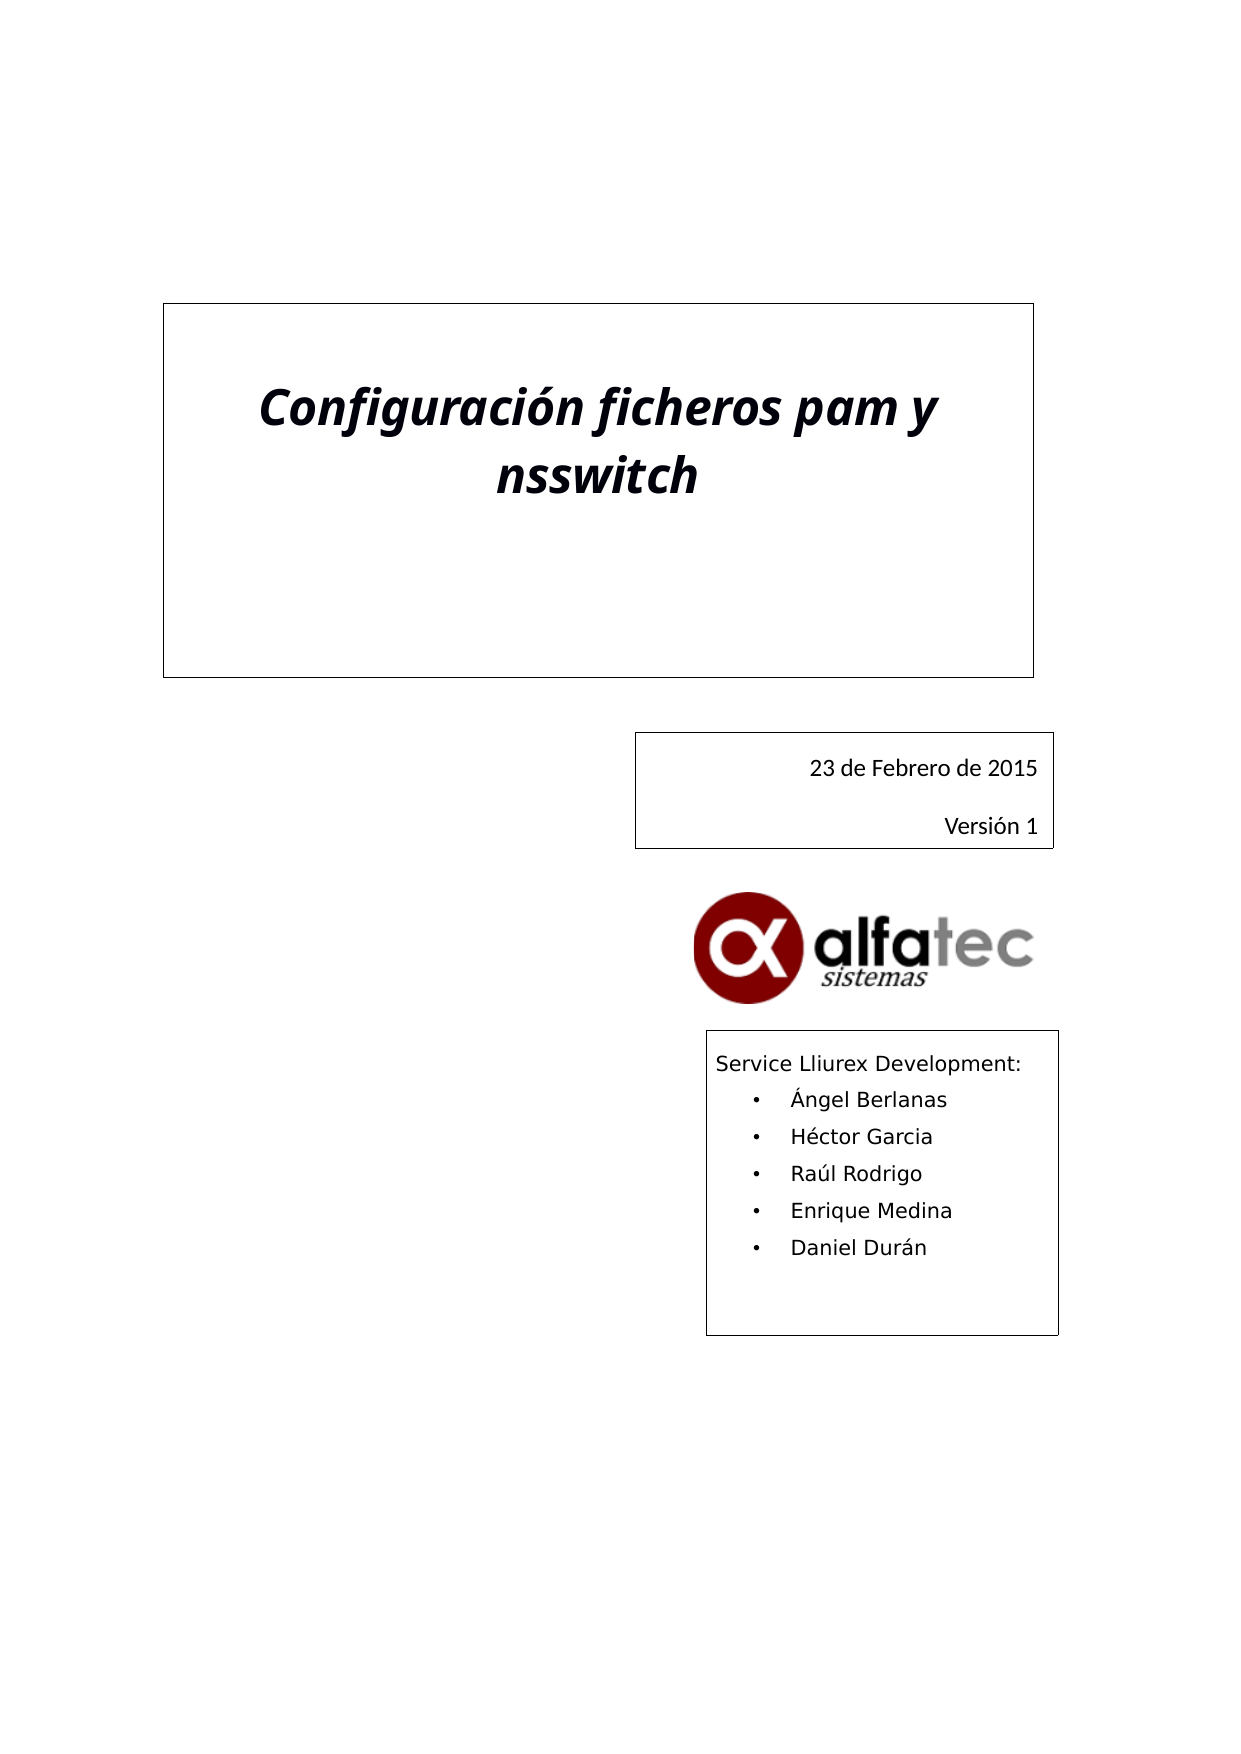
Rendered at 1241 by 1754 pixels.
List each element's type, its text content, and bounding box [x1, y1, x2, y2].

list Daniel Durán [753, 1236, 1049, 1260]
picture [693, 892, 1037, 1004]
list Héctor Garcia [753, 1125, 1049, 1149]
text Service Lliurex Development: [715, 1052, 1049, 1076]
list Enrique Medina [753, 1199, 1049, 1223]
list Ángel Berlanas [753, 1088, 1049, 1113]
text Versión 1 [650, 810, 1038, 841]
text 23 de Febrero de 2015 [650, 752, 1038, 782]
list Raúl Rodrigo [753, 1162, 1049, 1186]
text Configuración ficheros pam y nsswitch [164, 372, 1033, 508]
